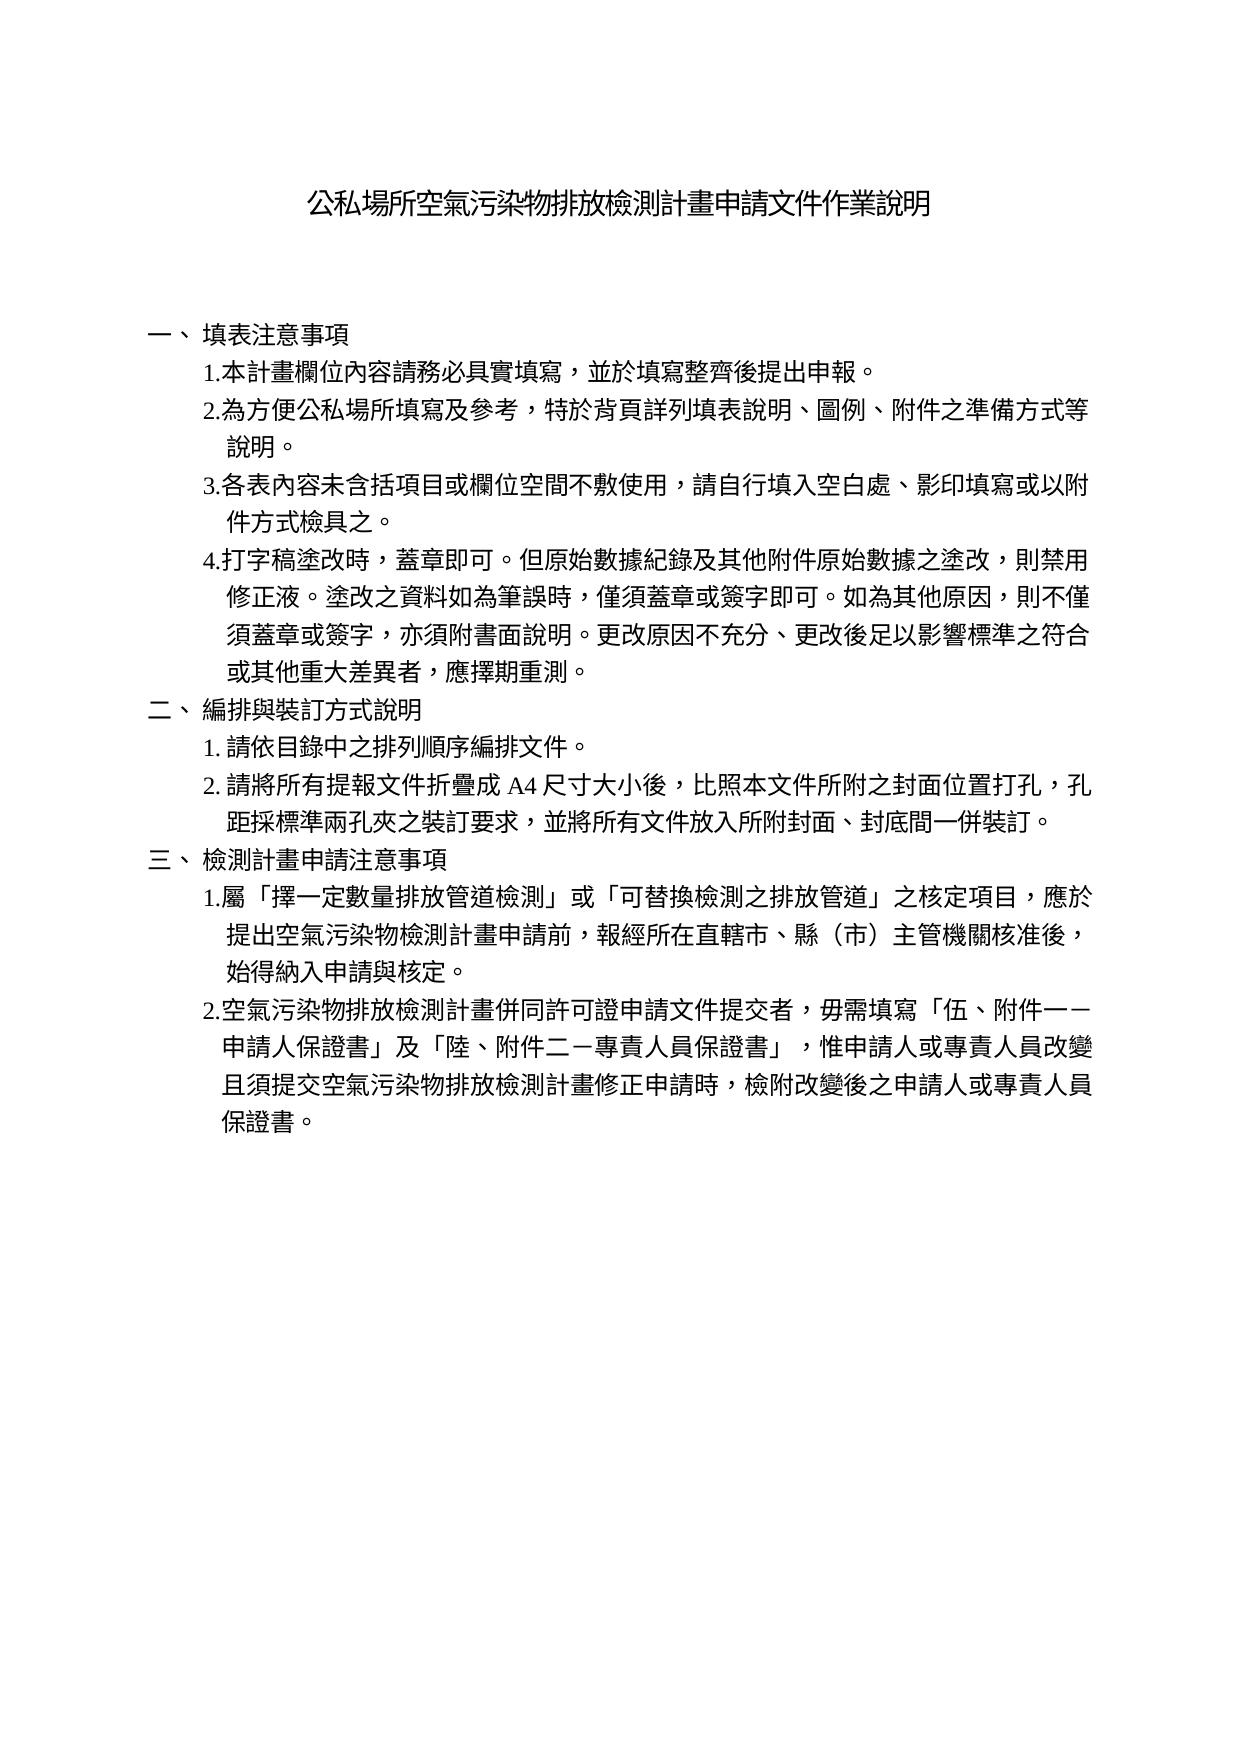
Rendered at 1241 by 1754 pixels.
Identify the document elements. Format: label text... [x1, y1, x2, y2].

list 打字稿塗改時，蓋章即可。但原始數據紀錄及其他附件原始數據之塗改，則禁用修正液。塗改之資料如為筆誤時，僅須蓋章或簽字即可。如為其他原因，則不僅須蓋章或簽字，亦須附書面說明。更改原因不充分、更改後足以影響標準之符合或其他重大差異者，應擇期重測。 [203, 539, 1092, 689]
list 本計畫欄位內容請務必具實填寫，並於填寫整齊後提出申報。 [203, 352, 1092, 389]
list 各表內容未含括項目或欄位空間不敷使用，請自行填入空白處、影印填寫或以附件方式檢具之。 [203, 464, 1092, 539]
list 編排與裝訂方式說明 [148, 689, 1092, 727]
list 請依目錄中之排列順序編排文件。 [203, 727, 1092, 764]
list 請將所有提報文件折疊成A4尺寸大小後，比照本文件所附之封面位置打孔，孔距採標準兩孔夾之裝訂要求，並將所有文件放入所附封面、封底間一併裝訂。 [203, 764, 1092, 839]
text 公私場所空氣污染物排放檢測計畫申請文件作業說明 [148, 164, 1092, 239]
list 空氣污染物排放檢測計畫併同許可證申請文件提交者，毋需填寫「伍、附件一－申請人保證書」及「陸、附件二－專責人員保證書」，惟申請人或專責人員改變且須提交空氣污染物排放檢測計畫修正申請時，檢附改變後之申請人或專責人員保證書。 [202, 989, 1092, 1139]
list 檢測計畫申請注意事項 [148, 839, 1092, 877]
list 填表注意事項 [148, 314, 1092, 352]
list 屬「擇一定數量排放管道檢測」或「可替換檢測之排放管道」之核定項目，應於提出空氣污染物檢測計畫申請前，報經所在直轄市、縣（市）主管機關核准後，始得納入申請與核定。 [203, 877, 1092, 989]
list 為方便公私場所填寫及參考，特於背頁詳列填表說明、圖例、附件之準備方式等說明。 [203, 389, 1092, 464]
